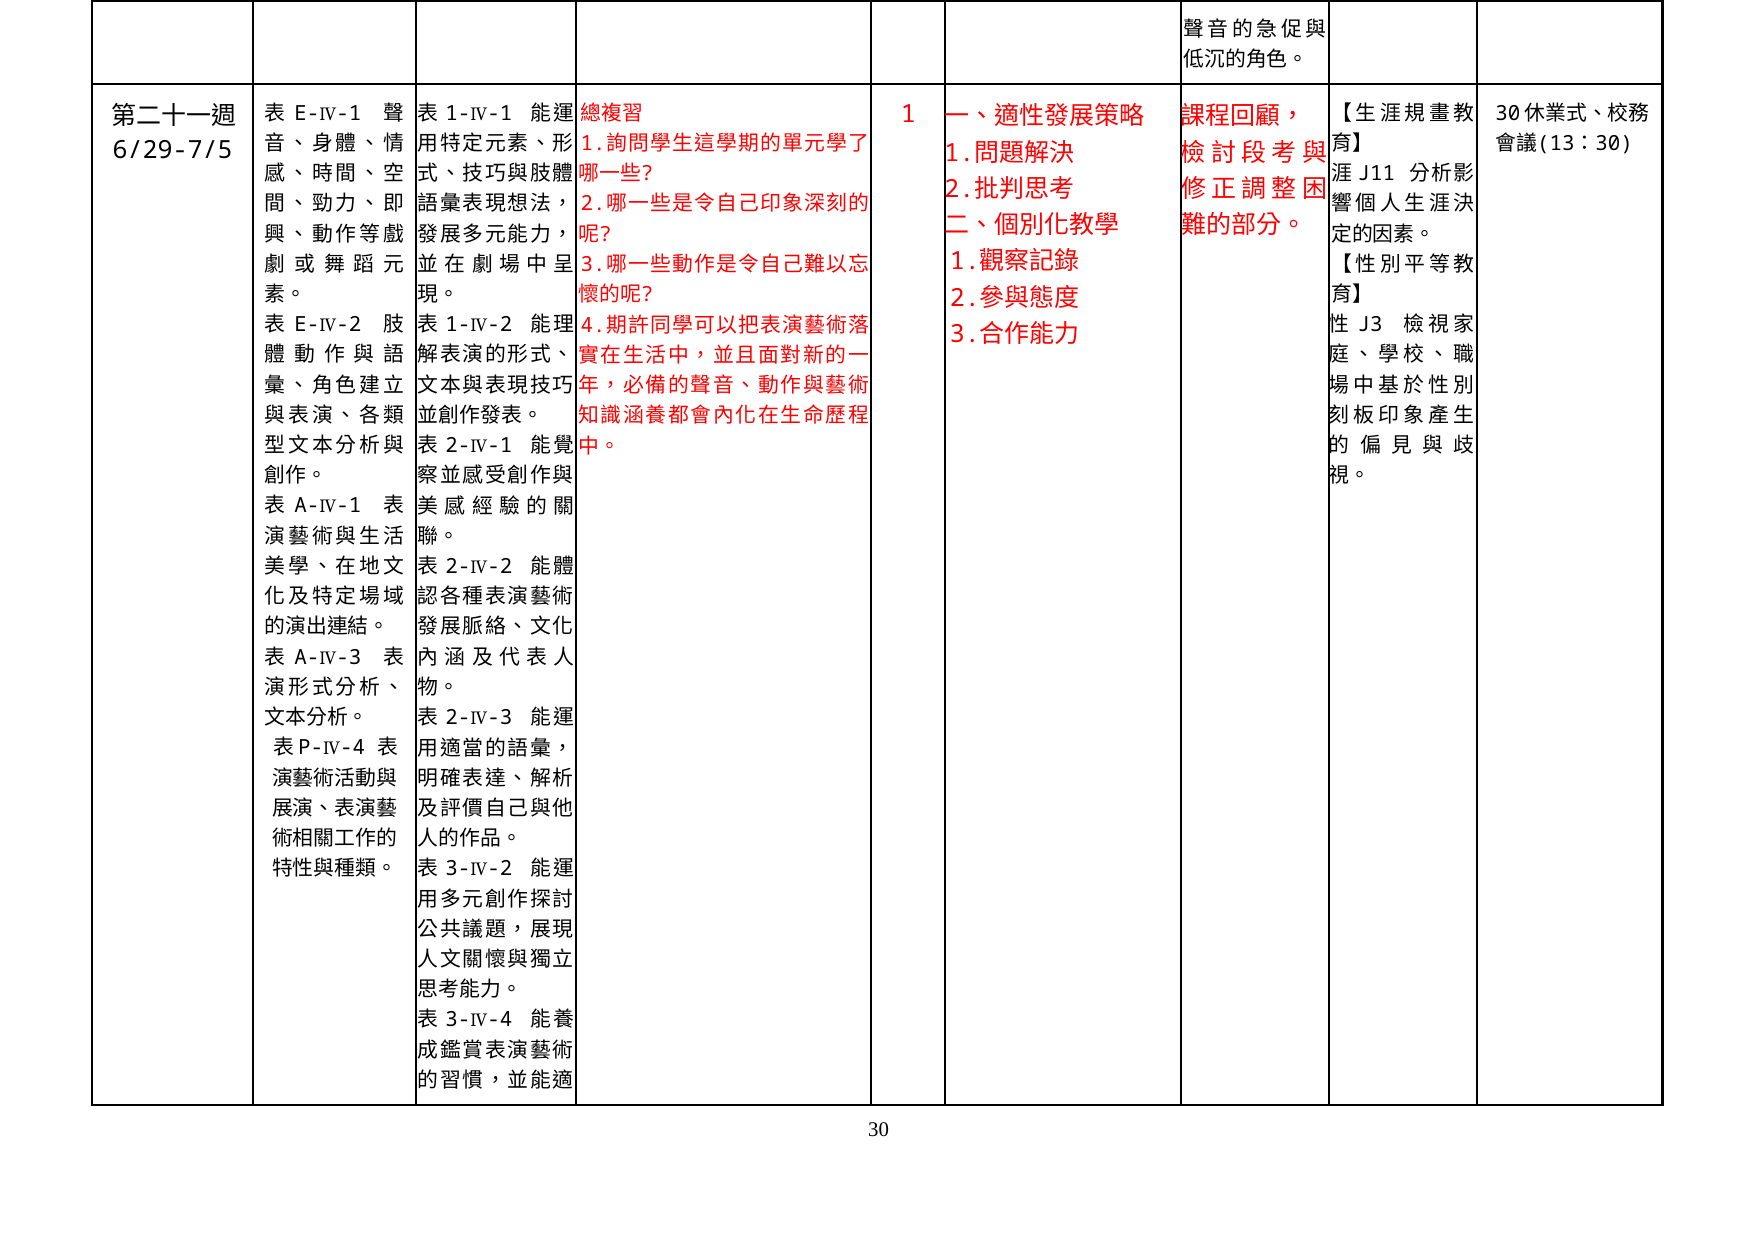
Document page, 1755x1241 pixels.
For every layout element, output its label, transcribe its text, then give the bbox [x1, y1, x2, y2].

table_cell [417, 2, 575, 83]
table_cell 課程回顧， 檢討段考與修正調整困難的部分。 [1182, 85, 1328, 1104]
table_cell 總複習 1.詢問學生這學期的單元學了哪一些? 2.哪一些是令自己印象深刻的呢? 3.哪一些動作是令自己難以忘懷的呢? 4.期許同學可以把表演藝術落實在生活中，並且面對新的一年，必備的聲音、動作與藝術知識涵養都會內化在生命歷程中。 [577, 85, 870, 1104]
table_cell 表E-Ⅳ-1 聲音、身體、情感、時間、空間、勁力、即興、動作等戲劇或舞蹈元素。 表E-Ⅳ-2 肢體動作與語彙、角色建立與表演、各類型文本分析與創作。 表A-Ⅳ-1 表演藝術與生活美學、在地文化及特定場域的演出連結。 表A-Ⅳ-3 表演形式分析、文本分析。 表P-Ⅳ-4 表演藝術活動與展演、表演藝術相關工作的特性與種類。 [254, 85, 415, 1104]
table_cell 30休業式、校務會議(13：30) [1478, 85, 1661, 1104]
table_cell 1 [872, 85, 944, 1104]
table_cell [946, 2, 1180, 83]
table_cell 第二十一週6/29-7/5 [93, 85, 252, 1104]
table_cell [254, 2, 415, 83]
table_cell 聲音的急促與低沉的角色。 [1182, 2, 1328, 83]
table_cell 【生涯規畫教育】 涯J11 分析影響個人生涯決定的因素。 【性別平等教育】 性J3 檢視家庭、學校、職場中基於性別刻板印象產生的偏見與歧視。 [1330, 85, 1476, 1104]
table_cell [1330, 2, 1476, 83]
table_cell [872, 2, 944, 83]
table_cell 一、適性發展策略 1.問題解決 2.批判思考 二、個別化教學 1.觀察記錄 2.參與態度 3.合作能力 [946, 85, 1180, 1104]
table_cell [577, 2, 870, 83]
table_cell [1478, 2, 1661, 83]
table_cell 表1-Ⅳ-1 能運用特定元素、形式、技巧與肢體語彙表現想法，發展多元能力，並在劇場中呈現。 表1-Ⅳ-2 能理解表演的形式、文本與表現技巧並創作發表。 表2-Ⅳ-1 能覺察並感受創作與美感經驗的關聯。 表2-Ⅳ-2 能體認各種表演藝術發展脈絡、文化內涵及代表人物。 表2-Ⅳ-3 能運用適當的語彙，明確表達、解析及評價自己與他人的作品。 表3-Ⅳ-2 能運用多元創作探討公共議題，展現人文關懷與獨立思考能力。 表3-Ⅳ-4 能養成鑑賞表演藝術的習慣，並能適 [417, 85, 575, 1104]
table_cell [93, 2, 252, 83]
